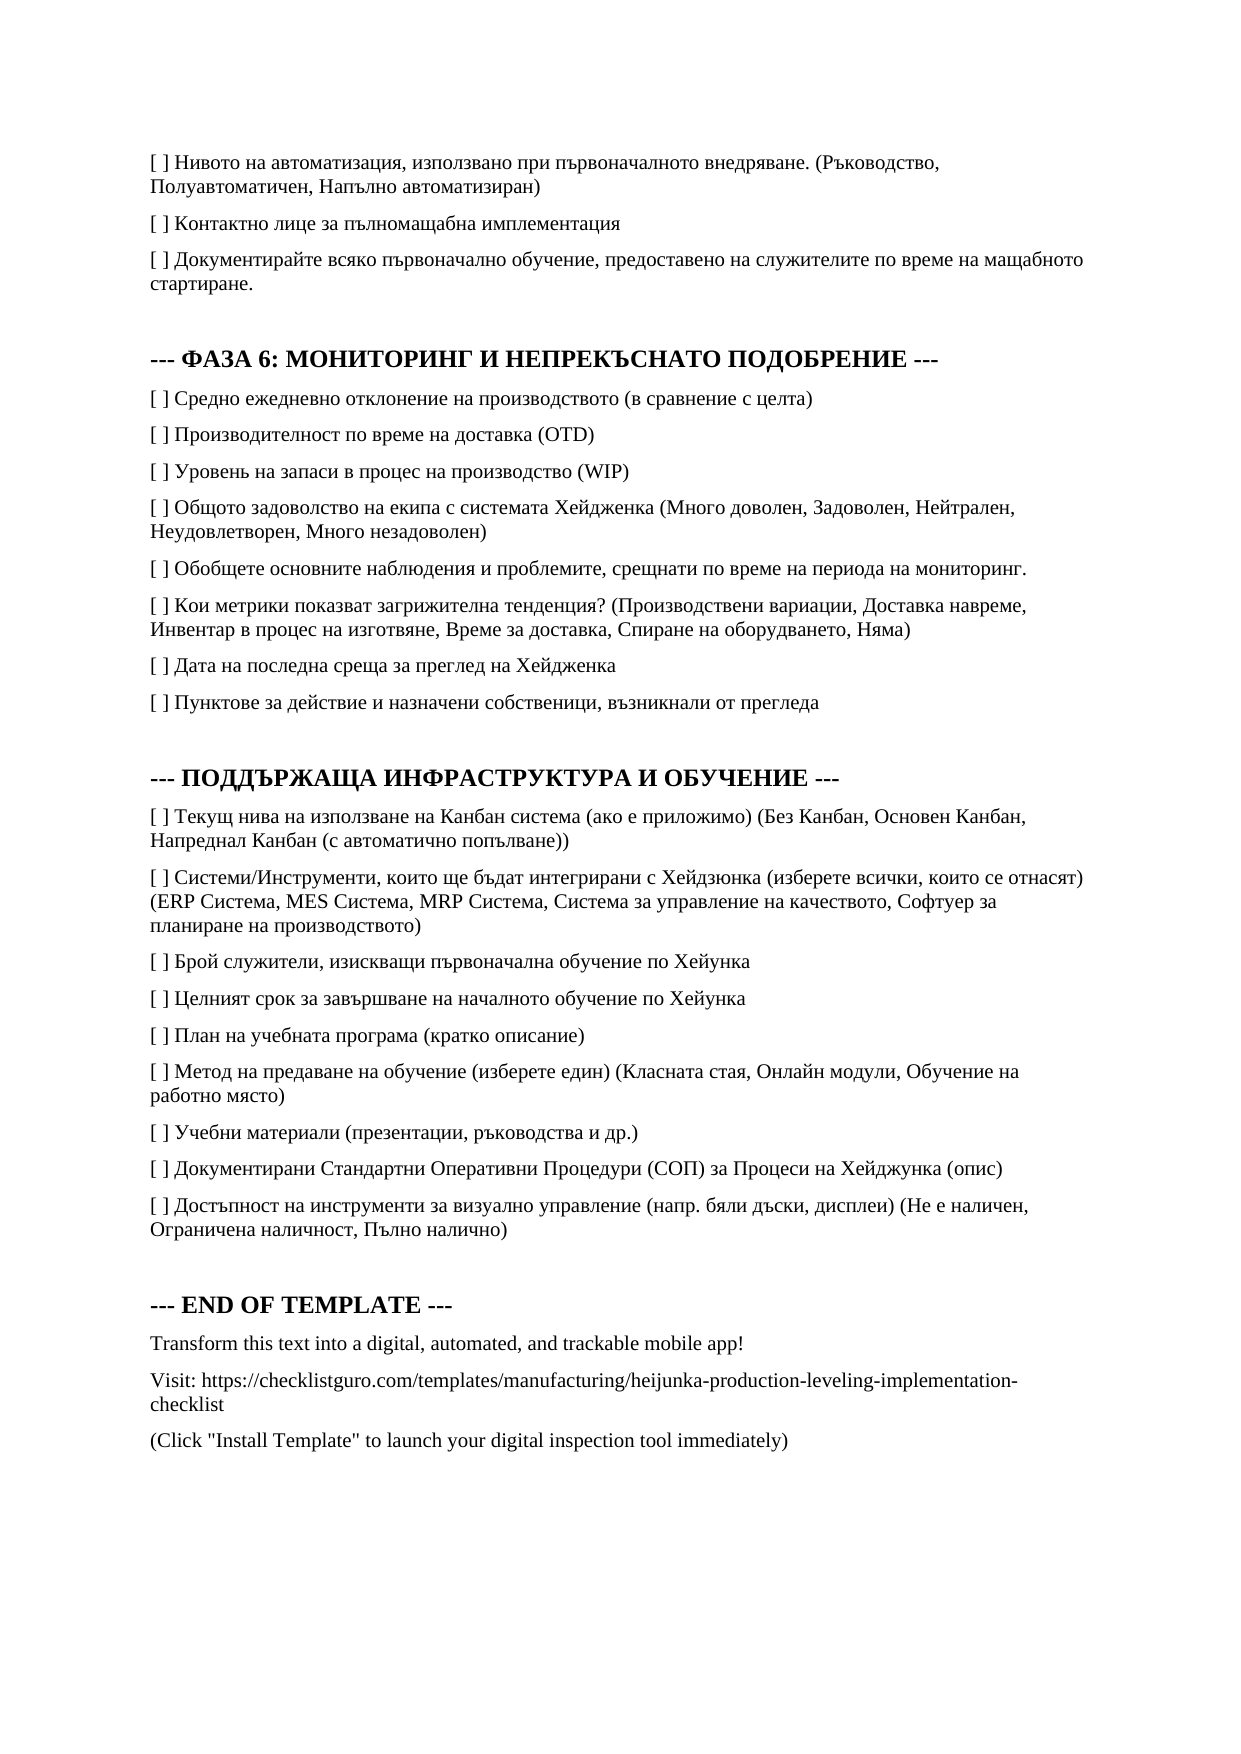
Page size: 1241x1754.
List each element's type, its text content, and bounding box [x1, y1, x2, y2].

text Visit: https://checklistguro.com/templates/manufacturing/heijunka-production-leveling-implementation-checklist [150, 1368, 1090, 1416]
text --- ПОДДЪРЖАЩА ИНФРАСТРУКТУРА И ОБУЧЕНИЕ --- [150, 763, 1090, 792]
text [ ] Текущ нива на използване на Канбан система (ако е приложимо) (Без Канбан, Основен Канбан, Напреднал Канбан (с автоматично попълване)) [150, 804, 1090, 852]
text (Click "Install Template" to launch your digital inspection tool immediately) [150, 1428, 1090, 1452]
text [ ] Метод на предаване на обучение (изберете един) (Класната стая, Онлайн модули, Обучение на работно място) [150, 1059, 1090, 1107]
text [ ] Системи/Инструменти, които ще бъдат интегрирани с Хейдзюнка (изберете всички, които се отнасят) (ERP Система, MES Система, MRP Система, Система за управление на качеството, Софтуер за планиране на производството) [150, 865, 1090, 937]
text [ ] Контактно лице за пълномащабна имплементация [150, 211, 1090, 235]
text Transform this text into a digital, automated, and trackable mobile app! [150, 1331, 1090, 1355]
text [ ] Дата на последна среща за преглед на Хейдженка [150, 653, 1090, 677]
text [ ] Документирайте всяко първоначално обучение, предоставено на служителите по време на мащабното стартиране. [150, 247, 1090, 295]
text --- ФАЗА 6: МОНИТОРИНГ И НЕПРЕКЪСНАТО ПОДОБРЕНИЕ --- [150, 344, 1090, 373]
text [ ] Уровень на запаси в процес на производство (WIP) [150, 459, 1090, 483]
text [ ] Документирани Стандартни Оперативни Процедури (СОП) за Процеси на Хейджунка (опис) [150, 1156, 1090, 1180]
text [ ] Пунктове за действие и назначени собственици, възникнали от прегледа [150, 690, 1090, 714]
text [ ] Нивото на автоматизация, използвано при първоначалното внедряване. (Ръководство, Полуавтоматичен, Напълно автоматизиран) [150, 150, 1090, 198]
text [ ] Достъпност на инструменти за визуално управление (напр. бяли дъски, дисплеи) (Не е наличен, Ограничена наличност, Пълно налично) [150, 1193, 1090, 1241]
text [ ] Кои метрики показват загрижителна тенденция? (Производствени вариации, Доставка навреме, Инвентар в процес на изготвяне, Време за доставка, Спиране на оборудването, Няма) [150, 592, 1090, 641]
text [ ] Средно ежедневно отклонение на производството (в сравнение с целта) [150, 386, 1090, 410]
text [ ] Общото задоволство на екипа с системата Хейдженка (Много доволен, Задоволен, Нейтрален, Неудовлетворен, Много незадоволен) [150, 495, 1090, 543]
text [ ] Целният срок за завършване на началното обучение по Хейунка [150, 986, 1090, 1010]
text [ ] Производителност по време на доставка (OTD) [150, 422, 1090, 446]
text [ ] Обобщете основните наблюдения и проблемите, срещнати по време на периода на мониторинг. [150, 556, 1090, 580]
text [ ] Учебни материали (презентации, ръководства и др.) [150, 1120, 1090, 1144]
text [ ] План на учебната програма (кратко описание) [150, 1022, 1090, 1047]
text [ ] Брой служители, изискващи първоначална обучение по Хейунка [150, 949, 1090, 973]
text --- END OF TEMPLATE --- [150, 1290, 1090, 1319]
